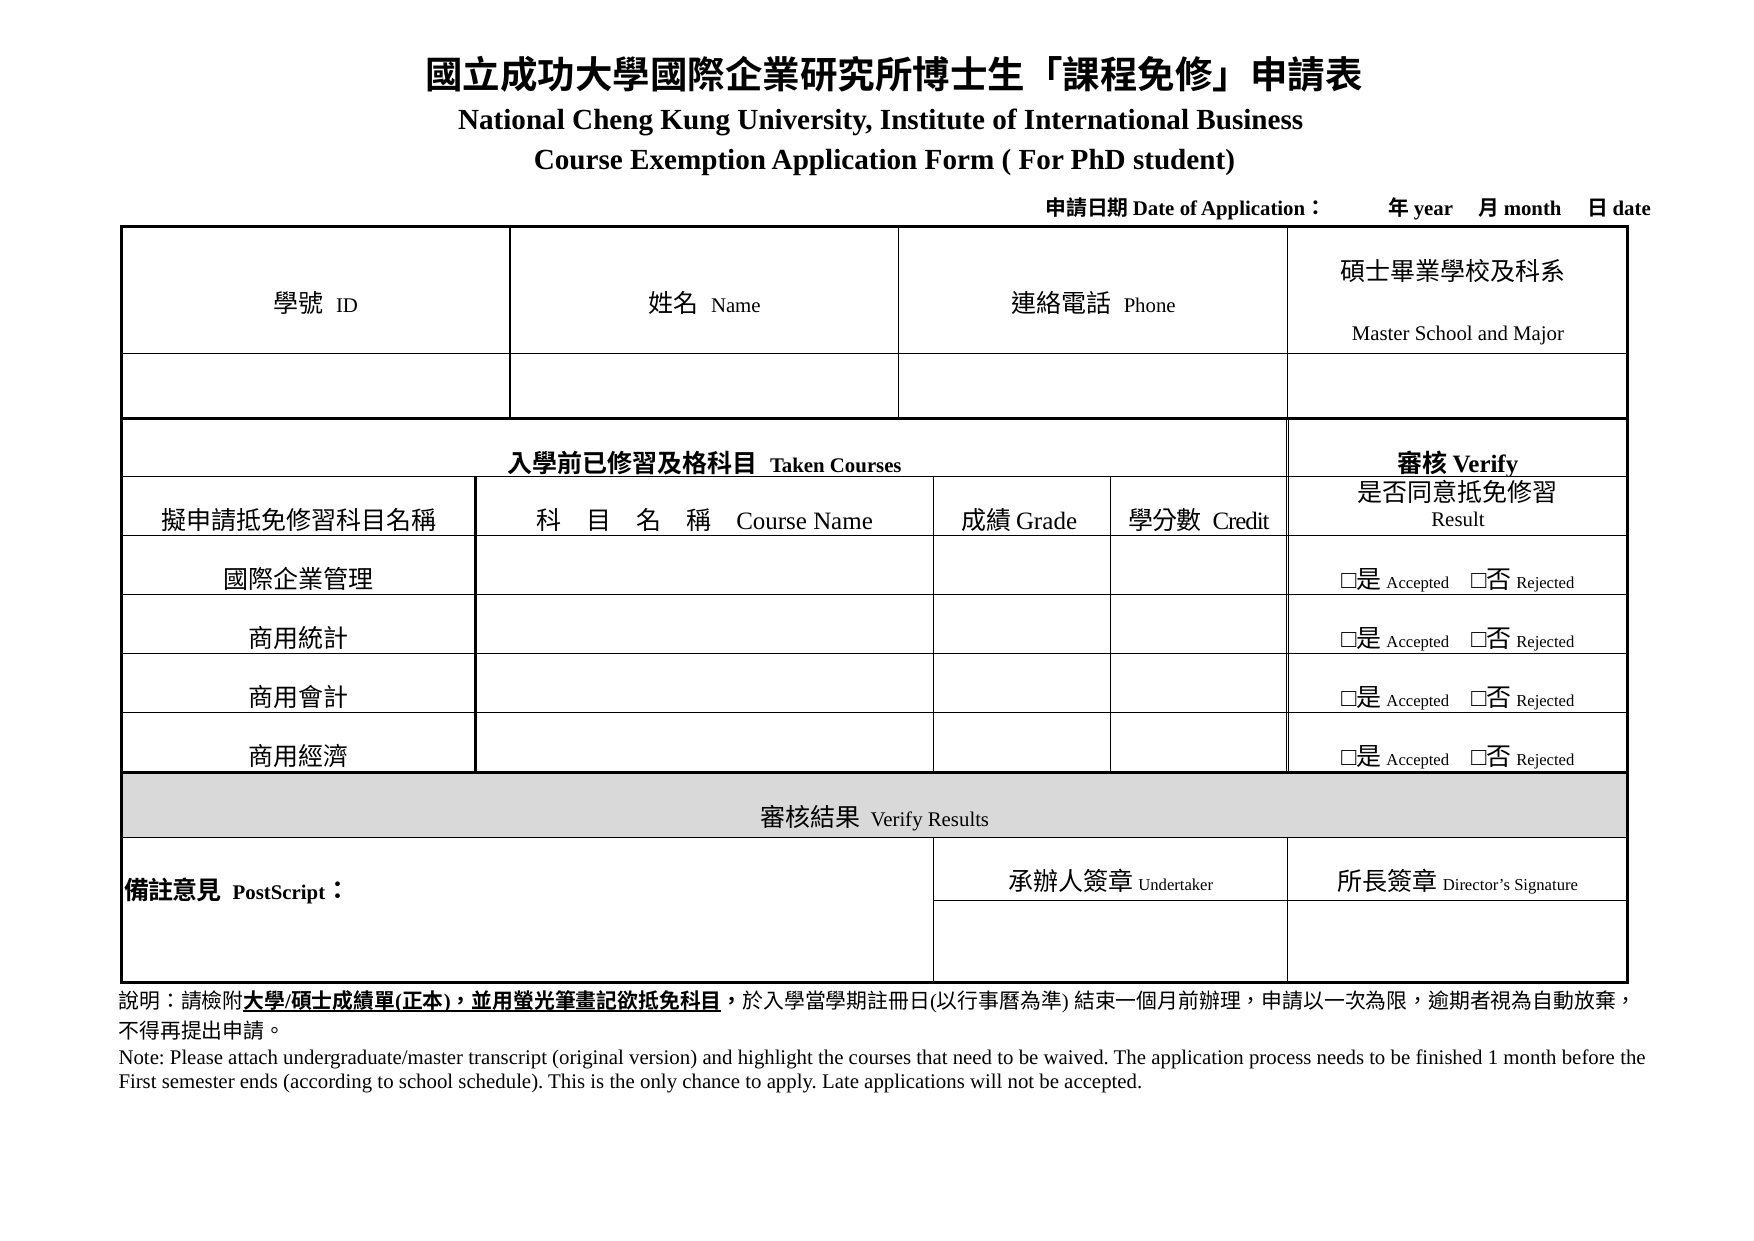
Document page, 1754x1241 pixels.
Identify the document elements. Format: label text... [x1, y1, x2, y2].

table_cell 承辦人簽章Undertaker [934, 838, 1287, 900]
text 申請日期Date of Application： 年year 月month 日date [118, 177, 1651, 225]
table_cell □是Accepted □否Rejected [1289, 713, 1626, 771]
table_cell [1111, 536, 1286, 594]
table_cell 國際企業管理 International Business Management [123, 536, 474, 594]
table_cell [1288, 354, 1626, 417]
table_cell [477, 713, 933, 771]
table_cell 擬申請抵免修習科目名稱 Course Title [123, 477, 474, 535]
table_cell [511, 354, 898, 417]
table_cell [1288, 901, 1626, 981]
table_cell [934, 654, 1110, 712]
table_cell □是Accepted □否Rejected [1289, 595, 1626, 653]
text 說明：請檢附大學/碩士成績單(正本)，並用螢光筆畫記欲抵免科目，於入學當學期註冊日(以行事曆為準) 結束一個月前辦理，申請以一次為限，逾期者視為自動放棄，不得再提出申請。 Note: Please attach undergraduate/master transcript (original version) and highlight the courses that need to be waived. The application process needs to be finished 1 month before the First semester ends (according to school schedule). This is the only chance to apply. Late applications will not be accepted. [118, 984, 1651, 1093]
table_cell [1111, 595, 1286, 653]
table_cell [934, 536, 1110, 594]
table_header 姓名 Name [511, 228, 898, 353]
table_cell [123, 354, 509, 417]
table_header 連絡電話 Phone [899, 228, 1287, 353]
table_cell 審核結果 Verify Results [123, 774, 1626, 837]
table_cell [477, 536, 933, 594]
table_cell 入學前已修習及格科目 Taken Courses （應附成績單正本憑辦）(Attach the original transcript with stamp of department) [123, 420, 1286, 476]
table_cell [1111, 713, 1286, 771]
table_cell [934, 901, 1287, 981]
text 國立成功大學國際企業研究所博士生「課程免修」申請表 [118, 50, 1651, 98]
table_cell 商用統計 Statistics [123, 595, 474, 653]
text Course Exemption Application Form ( For PhD student) [118, 138, 1651, 177]
table_cell 商用經濟 Economics [123, 713, 474, 771]
table_cell □是Accepted □否Rejected [1289, 654, 1626, 712]
table_cell [934, 595, 1110, 653]
table_cell [477, 654, 933, 712]
table_header 碩士畢業學校及科系 Master School and Major [1288, 228, 1626, 353]
table_cell 學分數 Credit [1111, 477, 1286, 535]
table_cell □是Accepted □否Rejected [1289, 536, 1626, 594]
table_cell 科 目 名 稱 Course Name [477, 477, 933, 535]
text National Cheng Kung University, Institute of International Business [118, 98, 1651, 138]
table_cell [477, 595, 933, 653]
table_cell 成績Grade [934, 477, 1110, 535]
table_cell [1111, 654, 1286, 712]
table_cell 商用會計 Accounting [123, 654, 474, 712]
table_header 學號 ID [123, 228, 509, 353]
table_cell [899, 354, 1287, 417]
table_cell 備註意見 PostScript： [123, 838, 933, 981]
table_cell 審核Verify [1289, 420, 1626, 476]
table_cell 所長簽章Director’s Signature [1288, 838, 1626, 900]
table_cell 是否同意抵免修習 Result [1289, 477, 1626, 535]
table_cell [934, 713, 1110, 771]
